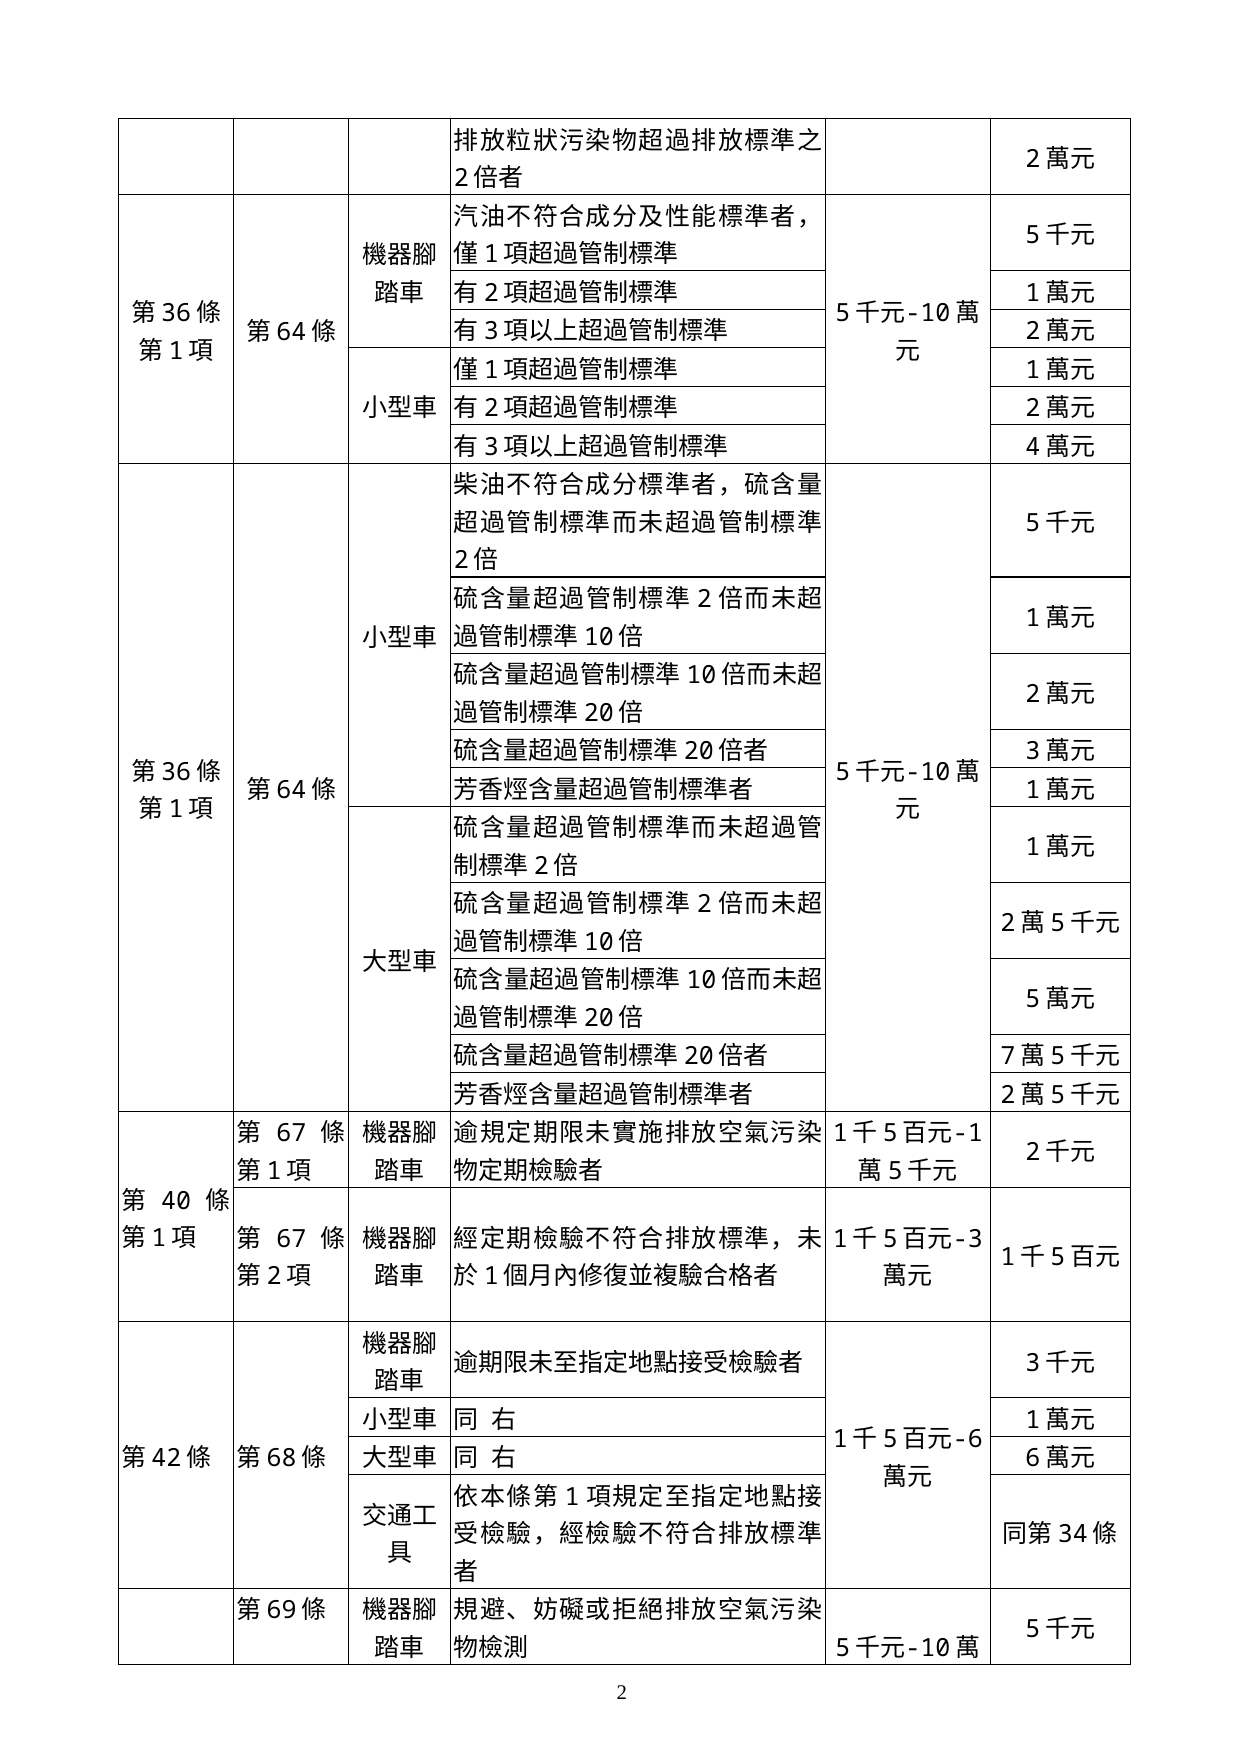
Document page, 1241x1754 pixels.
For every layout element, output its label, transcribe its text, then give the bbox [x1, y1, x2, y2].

table_cell 硫含量超過管制標準10倍而未超過管制標準20倍 [451, 654, 825, 728]
table_cell 第36條第1項 [119, 464, 233, 1111]
table_cell 柴油不符合成分標準者，硫含量超過管制標準而未超過管制標準2倍 [451, 464, 825, 576]
table_cell 1萬元 [991, 807, 1130, 882]
table_cell 芳香烴含量超過管制標準者 [451, 768, 825, 806]
table_cell 硫含量超過管制標準20倍者 [451, 730, 825, 767]
table_cell 4萬元 [991, 425, 1130, 463]
table_cell 機器腳踏車 [349, 1112, 450, 1187]
table_cell 第64條 [234, 195, 348, 463]
table_cell 1萬元 [991, 768, 1130, 806]
table_cell 機器腳踏車 [349, 195, 450, 347]
table_cell 1萬元 [991, 271, 1130, 309]
table_cell 機器腳踏車 [349, 1322, 450, 1397]
table_cell 5千元-10萬 [826, 1589, 990, 1664]
table_cell 第36條第1項 [119, 195, 233, 463]
table_cell 第67條第1項 [234, 1112, 348, 1187]
table_cell 1千5百元-3萬元 [826, 1188, 990, 1321]
table_cell 大型車 [349, 1437, 450, 1474]
table_cell 5千元 [991, 195, 1130, 270]
table_cell 同 右 [451, 1398, 825, 1436]
table_cell 硫含量超過管制標準2倍而未超過管制標準10倍 [451, 578, 825, 652]
table_cell 2千元 [991, 1112, 1130, 1187]
table_cell 1萬元 [991, 578, 1130, 652]
table_cell 5千元 [991, 1589, 1130, 1664]
table_cell 1千5百元 [991, 1188, 1130, 1321]
table_cell 同 右 [451, 1437, 825, 1474]
table_cell 硫含量超過管制標準10倍而未超過管制標準20倍 [451, 959, 825, 1034]
table_cell 5萬元 [991, 959, 1130, 1034]
table_cell 有3項以上超過管制標準 [451, 310, 825, 347]
table_cell 依本條第1項規定至指定地點接受檢驗，經檢驗不符合排放標準者 [451, 1475, 825, 1588]
table_cell 硫含量超過管制標準而未超過管制標準2倍 [451, 807, 825, 882]
table_cell 第68條 [234, 1322, 348, 1588]
table_cell 芳香烴含量超過管制標準者 [451, 1073, 825, 1111]
table_cell 有3項以上超過管制標準 [451, 425, 825, 463]
table_cell 2萬5千元 [991, 883, 1130, 958]
table_cell 汽油不符合成分及性能標準者，僅1項超過管制標準 [451, 195, 825, 270]
table_cell 硫含量超過管制標準20倍者 [451, 1035, 825, 1072]
table_cell 大型車 [349, 807, 450, 1111]
table_cell 2萬5千元 [991, 1073, 1130, 1111]
table_cell 硫含量超過管制標準2倍而未超過管制標準10倍 [451, 883, 825, 958]
table_cell 機器腳踏車 [349, 1589, 450, 1664]
table_cell 第42條 [119, 1322, 233, 1588]
table_cell 逾規定期限未實施排放空氣污染物定期檢驗者 [451, 1112, 825, 1187]
table_cell 逾期限未至指定地點接受檢驗者 [451, 1322, 825, 1397]
table_cell 2萬元 [991, 654, 1130, 728]
table_cell 1千5百元-1萬5千元 [826, 1112, 990, 1187]
table_cell 交通工具 [349, 1475, 450, 1588]
table_cell 5千元-10萬元 [826, 195, 990, 463]
table_cell 規避、妨礙或拒絕排放空氣污染物檢測 [451, 1589, 825, 1664]
table_cell 第40條第1項 [119, 1112, 233, 1321]
table_cell 2萬元 [991, 387, 1130, 424]
table_cell 7萬5千元 [991, 1035, 1130, 1072]
table_cell 小型車 [349, 348, 450, 463]
table_cell 第67條第2項 [234, 1188, 348, 1321]
table_cell 5千元-10萬元 [826, 464, 990, 1111]
table_cell 機器腳踏車 [349, 1188, 450, 1321]
table_cell 有2項超過管制標準 [451, 387, 825, 424]
table_cell 6萬元 [991, 1437, 1130, 1474]
table_cell 1千5百元-6萬元 [826, 1322, 990, 1588]
table_cell 2萬元 [991, 119, 1130, 194]
table_cell 5千元 [991, 464, 1130, 576]
table_cell 經定期檢驗不符合排放標準，未於1個月內修復並複驗合格者 [451, 1188, 825, 1321]
table_cell 僅1項超過管制標準 [451, 348, 825, 386]
table_cell 1萬元 [991, 348, 1130, 386]
table_cell 小型車 [349, 1398, 450, 1436]
table_cell 有2項超過管制標準 [451, 271, 825, 309]
table_cell 3千元 [991, 1322, 1130, 1397]
table_cell 2萬元 [991, 310, 1130, 347]
table_cell [119, 1589, 233, 1664]
table_cell 排放粒狀污染物超過排放標準之2倍者 [451, 119, 825, 194]
table_cell 1萬元 [991, 1398, 1130, 1436]
table_cell 第69條 [234, 1589, 348, 1664]
table_cell 第64條 [234, 464, 348, 1111]
table_cell 小型車 [349, 464, 450, 806]
table_cell 同第34條 [991, 1475, 1130, 1588]
table_cell 3萬元 [991, 730, 1130, 767]
